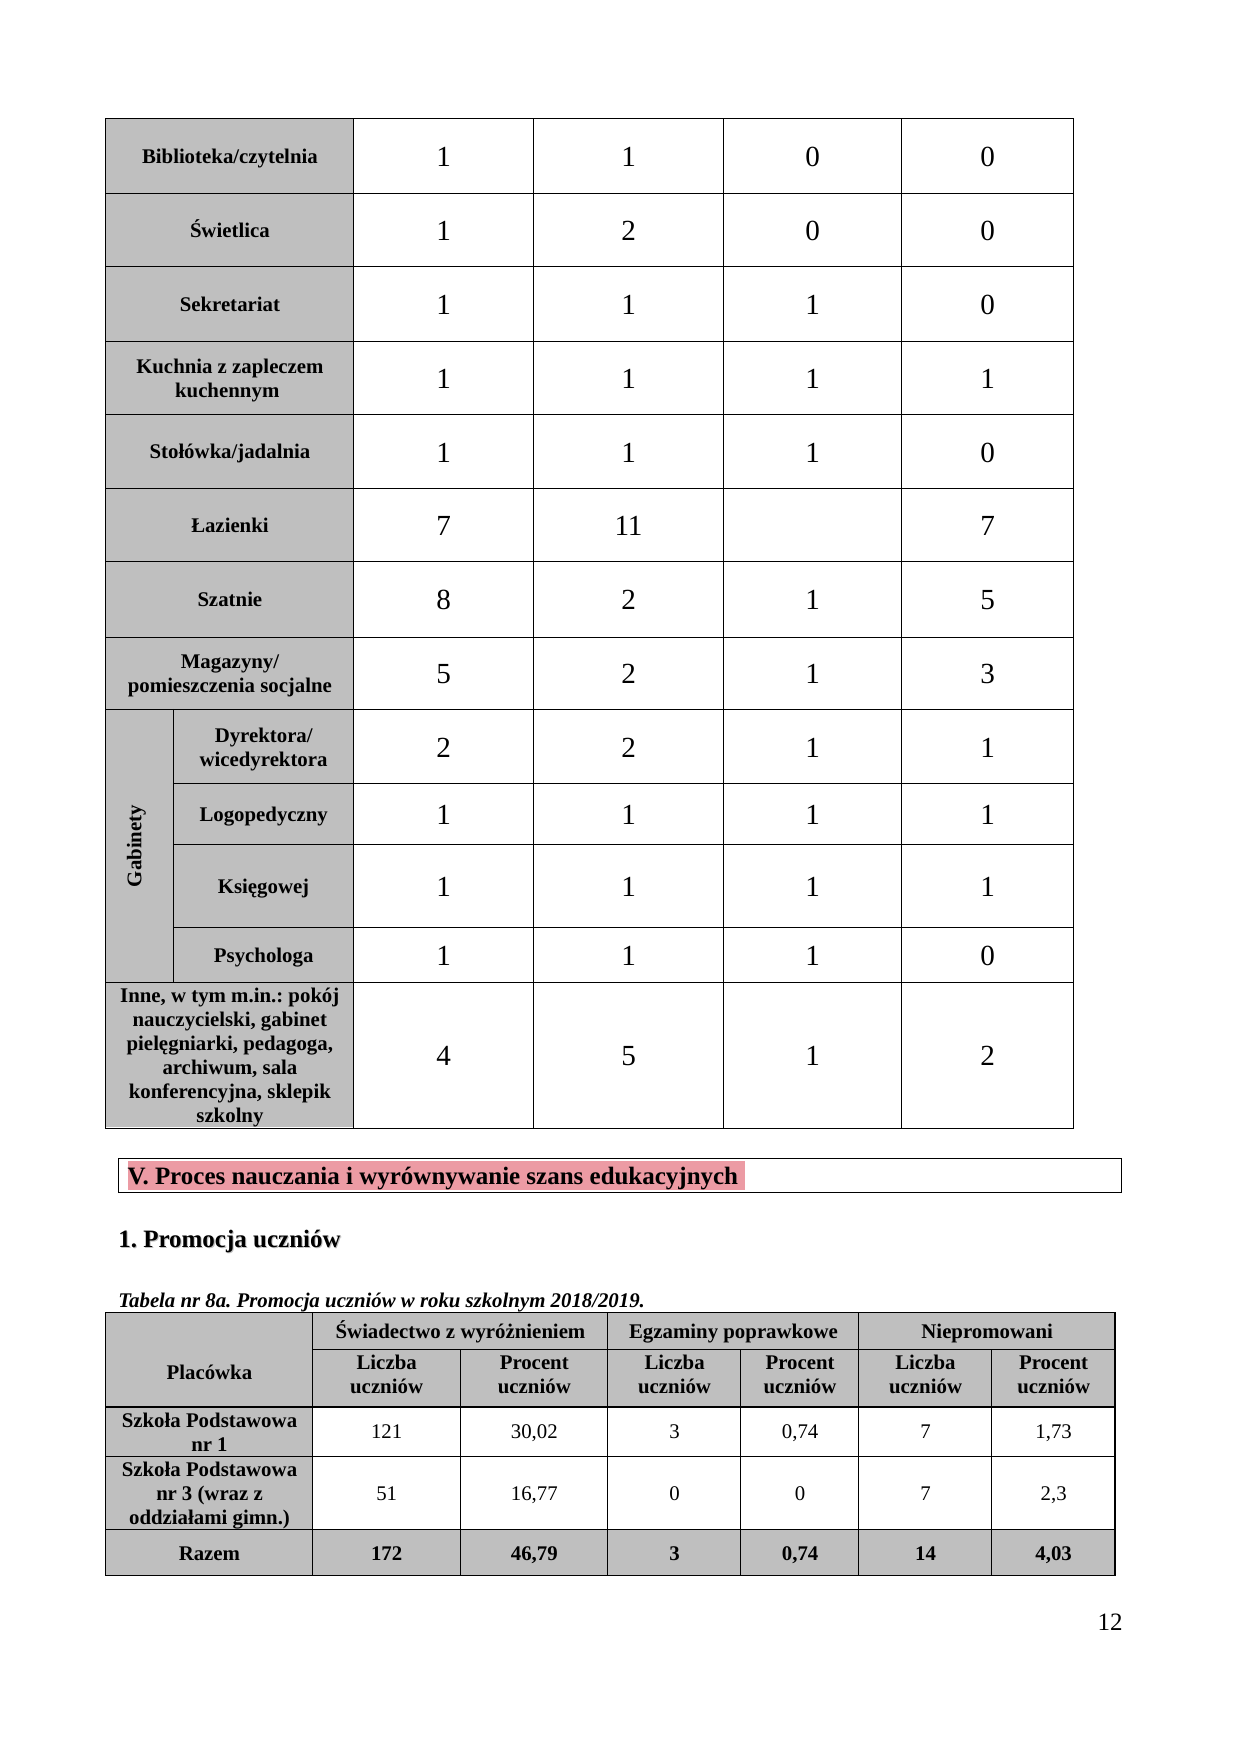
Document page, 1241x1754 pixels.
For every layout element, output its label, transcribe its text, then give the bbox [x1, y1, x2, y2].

table_cell 0,74 [741, 1530, 858, 1575]
table_header Świadectwo z wyróżnieniem [313, 1313, 607, 1349]
table_cell 2 [534, 710, 723, 783]
table_cell [724, 489, 901, 561]
table_cell Kuchnia z zapleczem kuchennym [106, 342, 353, 414]
table_cell 1 [534, 119, 723, 193]
table_cell 1 [534, 784, 723, 844]
table_cell 1 [354, 342, 533, 414]
table_cell Liczba uczniów [313, 1350, 460, 1406]
table_cell Szkoła Podstawowa nr 1 [106, 1408, 312, 1456]
table_cell 5 [354, 638, 533, 709]
table_cell Magazyny/pomieszczenia socjalne [106, 638, 353, 709]
table_cell Dyrektora/ wicedyrektora [174, 710, 353, 783]
table_cell Procent uczniów [741, 1350, 858, 1406]
table_cell 7 [354, 489, 533, 561]
table_cell 30,02 [461, 1408, 607, 1456]
table_cell 1 [724, 267, 901, 341]
table_cell 3 [608, 1408, 740, 1456]
table_cell Gabinety [106, 710, 173, 982]
table_cell 5 [902, 562, 1073, 637]
table_cell 1 [354, 845, 533, 927]
table_cell Liczba uczniów [859, 1350, 991, 1406]
table_cell 2 [534, 562, 723, 637]
table_cell 1 [354, 784, 533, 844]
table_cell 8 [354, 562, 533, 637]
table_cell Sekretariat [106, 267, 353, 341]
table_cell 1 [724, 928, 901, 982]
table_cell 1 [724, 845, 901, 927]
table_cell 0 [724, 119, 901, 193]
table_cell Szatnie [106, 562, 353, 637]
table_cell 121 [313, 1408, 460, 1456]
table_cell 1 [534, 267, 723, 341]
table_cell 1 [724, 710, 901, 783]
table_cell 0 [902, 194, 1073, 266]
table_cell 16,77 [461, 1457, 607, 1529]
table_cell 7 [859, 1408, 991, 1456]
table_cell 1 [724, 342, 901, 414]
subtitle Tabela nr 8a. Promocja uczniów w roku szkolnym 2018/2019. [118, 1288, 1122, 1312]
table_header Niepromowani [859, 1313, 1114, 1349]
table_cell 2,3 [992, 1457, 1114, 1529]
table_cell 0 [902, 415, 1073, 488]
table_cell 46,79 [461, 1530, 607, 1575]
table_cell Procent uczniów [461, 1350, 607, 1406]
table_cell 1 [724, 415, 901, 488]
table_cell Stołówka/jadalnia [106, 415, 353, 488]
table_cell 0 [608, 1457, 740, 1529]
table_cell 1 [724, 562, 901, 637]
table_cell 1 [902, 784, 1073, 844]
table_cell 2 [902, 983, 1073, 1127]
table_cell Księgowej [174, 845, 353, 927]
table_cell 4 [354, 983, 533, 1127]
table_cell 1 [534, 415, 723, 488]
table_cell Procent uczniów [992, 1350, 1114, 1406]
table_cell Razem [106, 1530, 312, 1575]
table_cell 14 [859, 1530, 991, 1575]
table_cell Szkoła Podstawowa nr 3 (wraz z oddziałami gimn.) [106, 1457, 312, 1529]
table_cell 0 [741, 1457, 858, 1529]
table_cell 1 [724, 784, 901, 844]
table_cell 0 [724, 194, 901, 266]
table_cell 11 [534, 489, 723, 561]
table_cell 5 [534, 983, 723, 1127]
table_cell Inne, w tym m.in.: pokój nauczycielski, gabinet pielęgniarki, pedagoga, archiwum, sala konferencyjna, sklepik szkolny [106, 983, 353, 1127]
table_cell Biblioteka/czytelnia [106, 119, 353, 193]
table_cell 1 [354, 194, 533, 266]
table_cell 0 [902, 267, 1073, 341]
table_cell 7 [859, 1457, 991, 1529]
table_cell 1 [724, 983, 901, 1127]
table_cell 4,03 [992, 1530, 1114, 1575]
table_cell 3 [608, 1530, 740, 1575]
table_cell Świetlica [106, 194, 353, 266]
table_cell 1 [354, 928, 533, 982]
table_cell 1 [902, 342, 1073, 414]
table_cell 1 [902, 845, 1073, 927]
table_cell 51 [313, 1457, 460, 1529]
table_cell 3 [902, 638, 1073, 709]
table_cell 1 [534, 342, 723, 414]
table_cell 0,74 [741, 1408, 858, 1456]
table_cell 172 [313, 1530, 460, 1575]
table_cell 1 [902, 710, 1073, 783]
table_cell Łazienki [106, 489, 353, 561]
table_cell 1 [354, 119, 533, 193]
table_cell 2 [534, 638, 723, 709]
table_cell 7 [902, 489, 1073, 561]
table_cell 1 [534, 928, 723, 982]
table_cell 1,73 [992, 1408, 1114, 1456]
table_cell 1 [724, 638, 901, 709]
table_cell 0 [902, 119, 1073, 193]
table_cell 1 [534, 845, 723, 927]
table_cell 1 [354, 415, 533, 488]
table_cell 0 [902, 928, 1073, 982]
subtitle V. Proces nauczania i wyrównywanie szans edukacyjnych [119, 1159, 1121, 1192]
table_cell Psychologa [174, 928, 353, 982]
table_cell Liczba uczniów [608, 1350, 740, 1406]
subtitle 1. Promocja uczniów [118, 1224, 1122, 1253]
table_cell 1 [354, 267, 533, 341]
table_cell 2 [534, 194, 723, 266]
table_header Egzaminy poprawkowe [608, 1313, 858, 1349]
table_cell 2 [354, 710, 533, 783]
table_cell Logopedyczny [174, 784, 353, 844]
table_header Placówka [106, 1313, 312, 1406]
